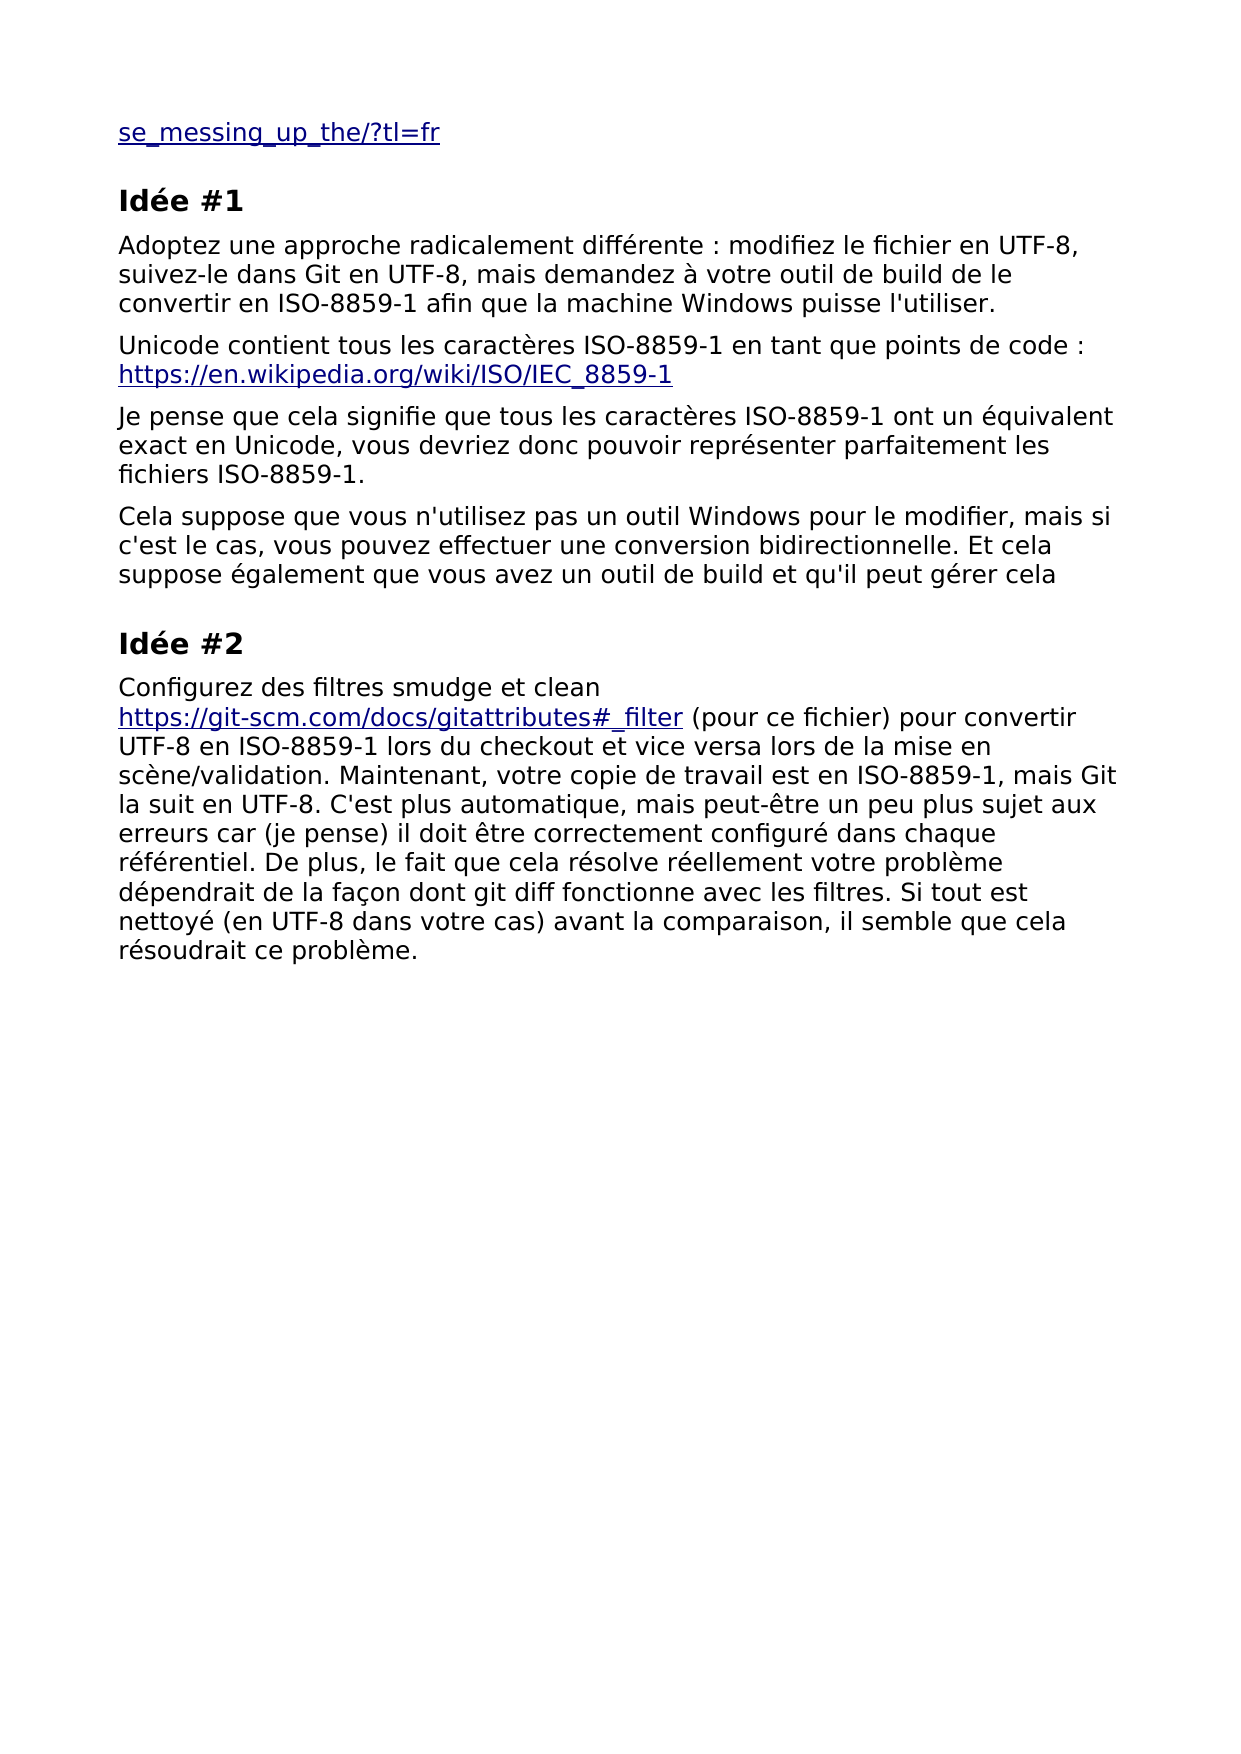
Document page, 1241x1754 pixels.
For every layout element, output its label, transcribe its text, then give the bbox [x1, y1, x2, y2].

text Je pense que cela signifie que tous les caractères ISO-8859-1 ont un équivalent exact en Unicode, vous devriez donc pouvoir représenter parfaitement les fichiers ISO-8859-1. [118, 402, 1122, 489]
text Configurez des filtres smudge et clean https://git-scm.com/docs/gitattributes#_filter (pour ce fichier) pour convertir UTF-8 en ISO-8859-1 lors du checkout et vice versa lors de la mise en scène/validation. Maintenant, votre copie de travail est en ISO-8859-1, mais Git la suit en UTF-8. C'est plus automatique, mais peut-être un peu plus sujet aux erreurs car (je pense) il doit être correctement configuré dans chaque référentiel. De plus, le fait que cela résolve réellement votre problème dépendrait de la façon dont git diff fonctionne avec les filtres. Si tout est nettoyé (en UTF-8 dans votre cas) avant la comparaison, il semble que cela résoudrait ce problème. [118, 673, 1122, 965]
subtitle Idée #1 [118, 185, 1122, 219]
text Cela suppose que vous n'utilisez pas un outil Windows pour le modifier, mais si c'est le cas, vous pouvez effectuer une conversion bidirectionnelle. Et cela suppose également que vous avez un outil de build et qu'il peut gérer cela [118, 502, 1122, 589]
text Unicode contient tous les caractères ISO-8859-1 en tant que points de code : https://en.wikipedia.org/wiki/ISO/IEC_8859-1 [118, 331, 1122, 389]
text Adoptez une approche radicalement différente : modifiez le fichier en UTF-8, suivez-le dans Git en UTF-8, mais demandez à votre outil de build de le convertir en ISO-8859-1 afin que la machine Windows puisse l'utiliser. [118, 231, 1122, 319]
text se_messing_up_the/?tl=fr [118, 118, 1122, 147]
subtitle Idée #2 [118, 627, 1122, 661]
